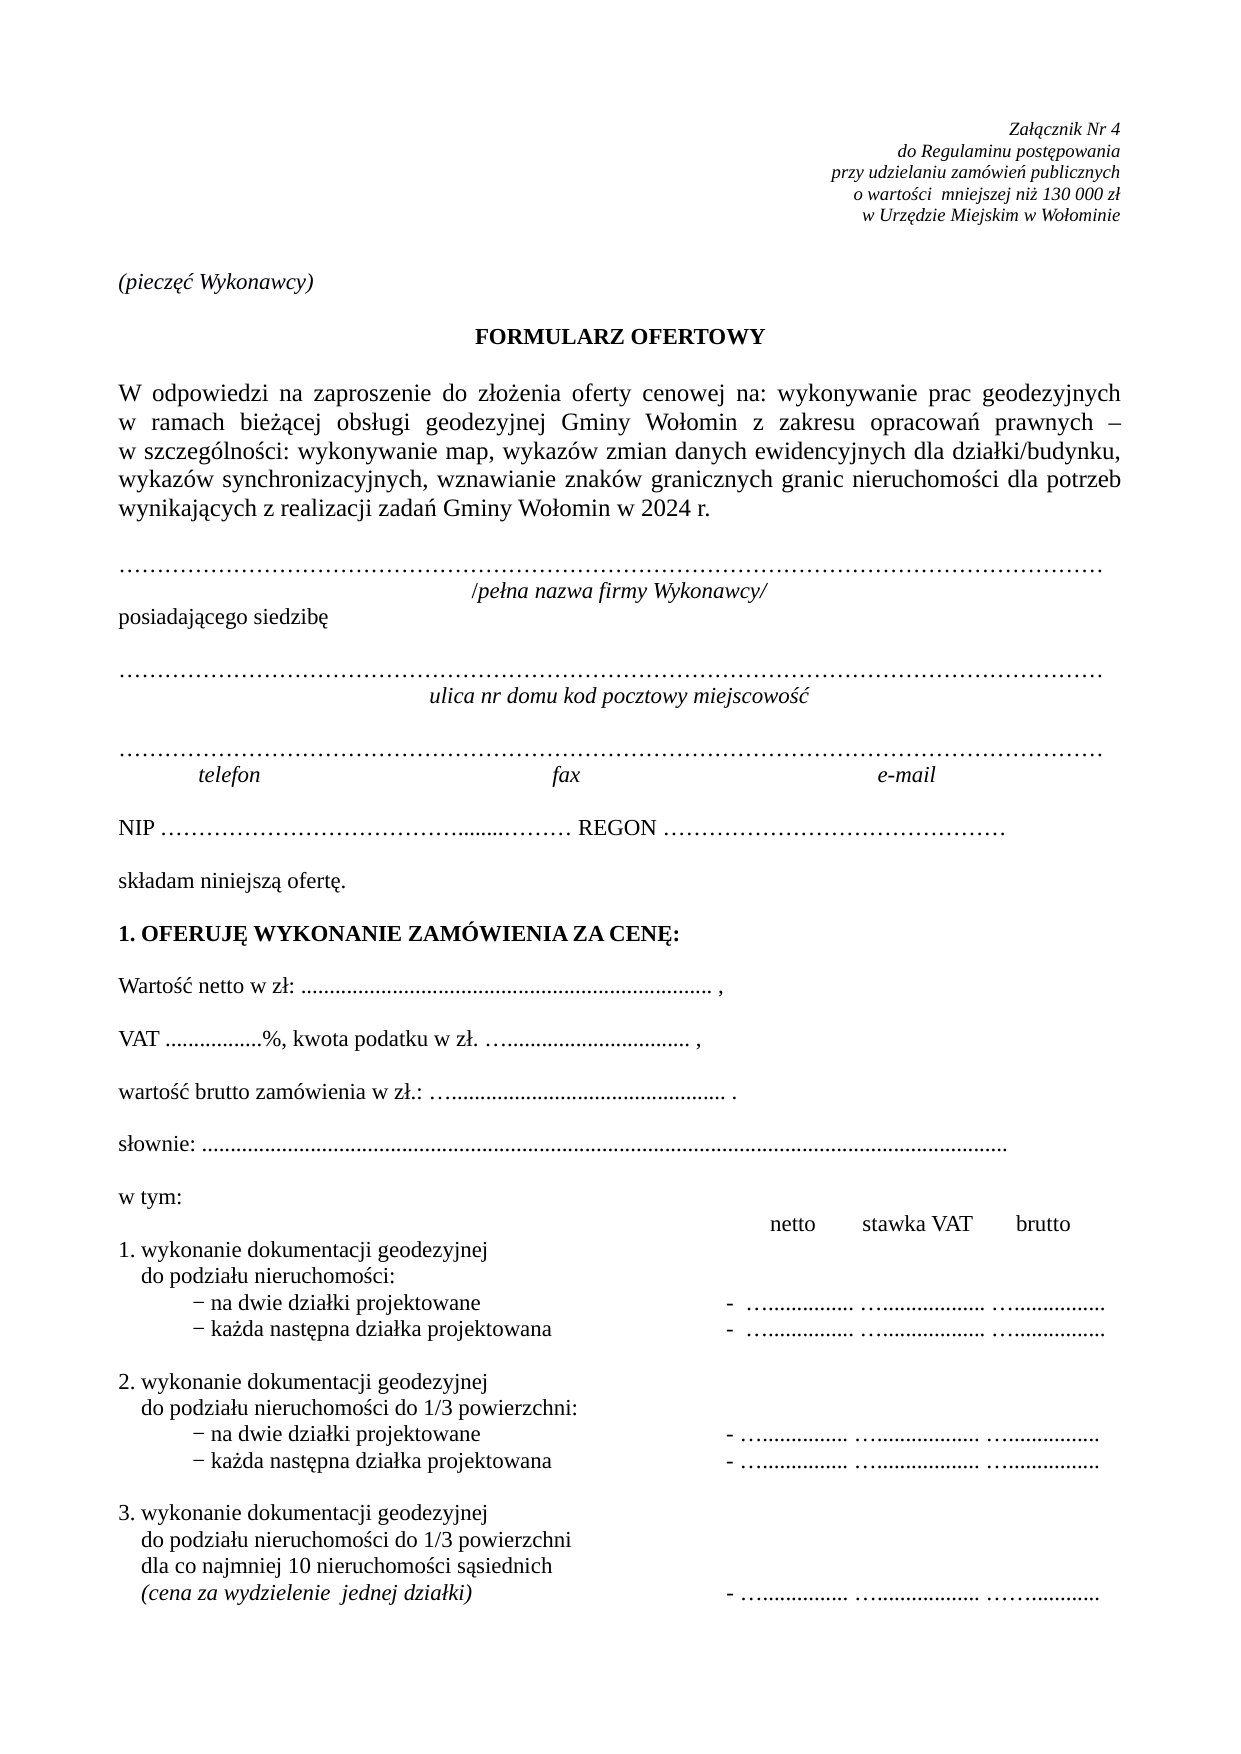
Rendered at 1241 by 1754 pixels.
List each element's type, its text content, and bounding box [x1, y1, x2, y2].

text 1. wykonanie dokumentacji geodezyjnej [118, 1236, 1122, 1262]
text do podziału nieruchomości do 1/3 powierzchni [118, 1526, 1122, 1552]
text − na dwie działki projektowane - …............... ….................. …................ [118, 1420, 1122, 1447]
text NIP …………………………………........……… REGON ……………………………………… [118, 814, 1122, 841]
text składam niniejszą ofertę. [118, 867, 1122, 893]
text słownie: ............................................................................................................................................. [118, 1131, 1122, 1157]
text 2. wykonanie dokumentacji geodezyjnej [118, 1368, 1122, 1394]
text 1. OFERUJĘ WYKONANIE ZAMÓWIENIA ZA CENĘ: [118, 920, 1122, 946]
text do Regulaminu postępowania [118, 140, 1122, 161]
text − każda następna działka projektowana - …............... ….................. …................ [118, 1447, 1122, 1473]
text Wartość netto w zł: ........................................................................ , [118, 972, 1122, 999]
text (pieczęć Wykonawcy) [118, 261, 1122, 297]
text (cena za wydzielenie jednej działki) - …............... ….................. ……............ [118, 1578, 1122, 1605]
text w tym: [118, 1183, 1122, 1209]
text ………………………………………………………………………………………………………………… [118, 551, 1122, 577]
text do podziału nieruchomości: [118, 1262, 1122, 1289]
text Załącznik Nr 4 [118, 118, 1122, 140]
text dla co najmniej 10 nieruchomości sąsiednich [118, 1552, 1122, 1578]
text telefon fax e-mail [118, 762, 1122, 788]
text − na dwie działki projektowane - …............... ….................. …................ [118, 1289, 1122, 1315]
text wartość brutto zamówienia w zł.: …................................................ . [118, 1078, 1122, 1104]
text o wartości mniejszej niż 130 000 zł [118, 183, 1122, 204]
text w Urzędzie Miejskim w Wołominie [118, 204, 1122, 226]
text W odpowiedzi na zaproszenie do złożenia oferty cenowej na: wykonywanie prac geodezyjnych w ramach bieżącej obsługi geodezyjnej Gminy Wołomin z zakresu opracowań prawnych – w szczególności: wykonywanie map, wykazów zmian danych ewidencyjnych dla działki/budynku, wykazów synchronizacyjnych, wznawianie znaków granicznych granic nieruchomości dla potrzeb wynikających z realizacji zadań Gminy Wołomin w 2024 r. [118, 378, 1122, 522]
text 3. wykonanie dokumentacji geodezyjnej [118, 1499, 1122, 1526]
text netto stawka VAT brutto [118, 1209, 1122, 1236]
text ………………………………………………………………………………………………………………… [118, 656, 1122, 682]
text /pełna nazwa firmy Wykonawcy/ [118, 577, 1122, 603]
text posiadającego siedzibę [118, 603, 1122, 630]
text ulica nr domu kod pocztowy miejscowość [118, 682, 1122, 709]
text ………………………………………………………………………………………………………………… [118, 735, 1122, 762]
text − każda następna działka projektowana - …............... ….................. …................ [118, 1315, 1122, 1341]
text FORMULARZ OFERTOWY [118, 323, 1122, 349]
text VAT .................%, kwota podatku w zł. …................................ , [118, 1025, 1122, 1051]
text do podziału nieruchomości do 1/3 powierzchni: [118, 1394, 1122, 1420]
text przy udzielaniu zamówień publicznych [118, 161, 1122, 183]
